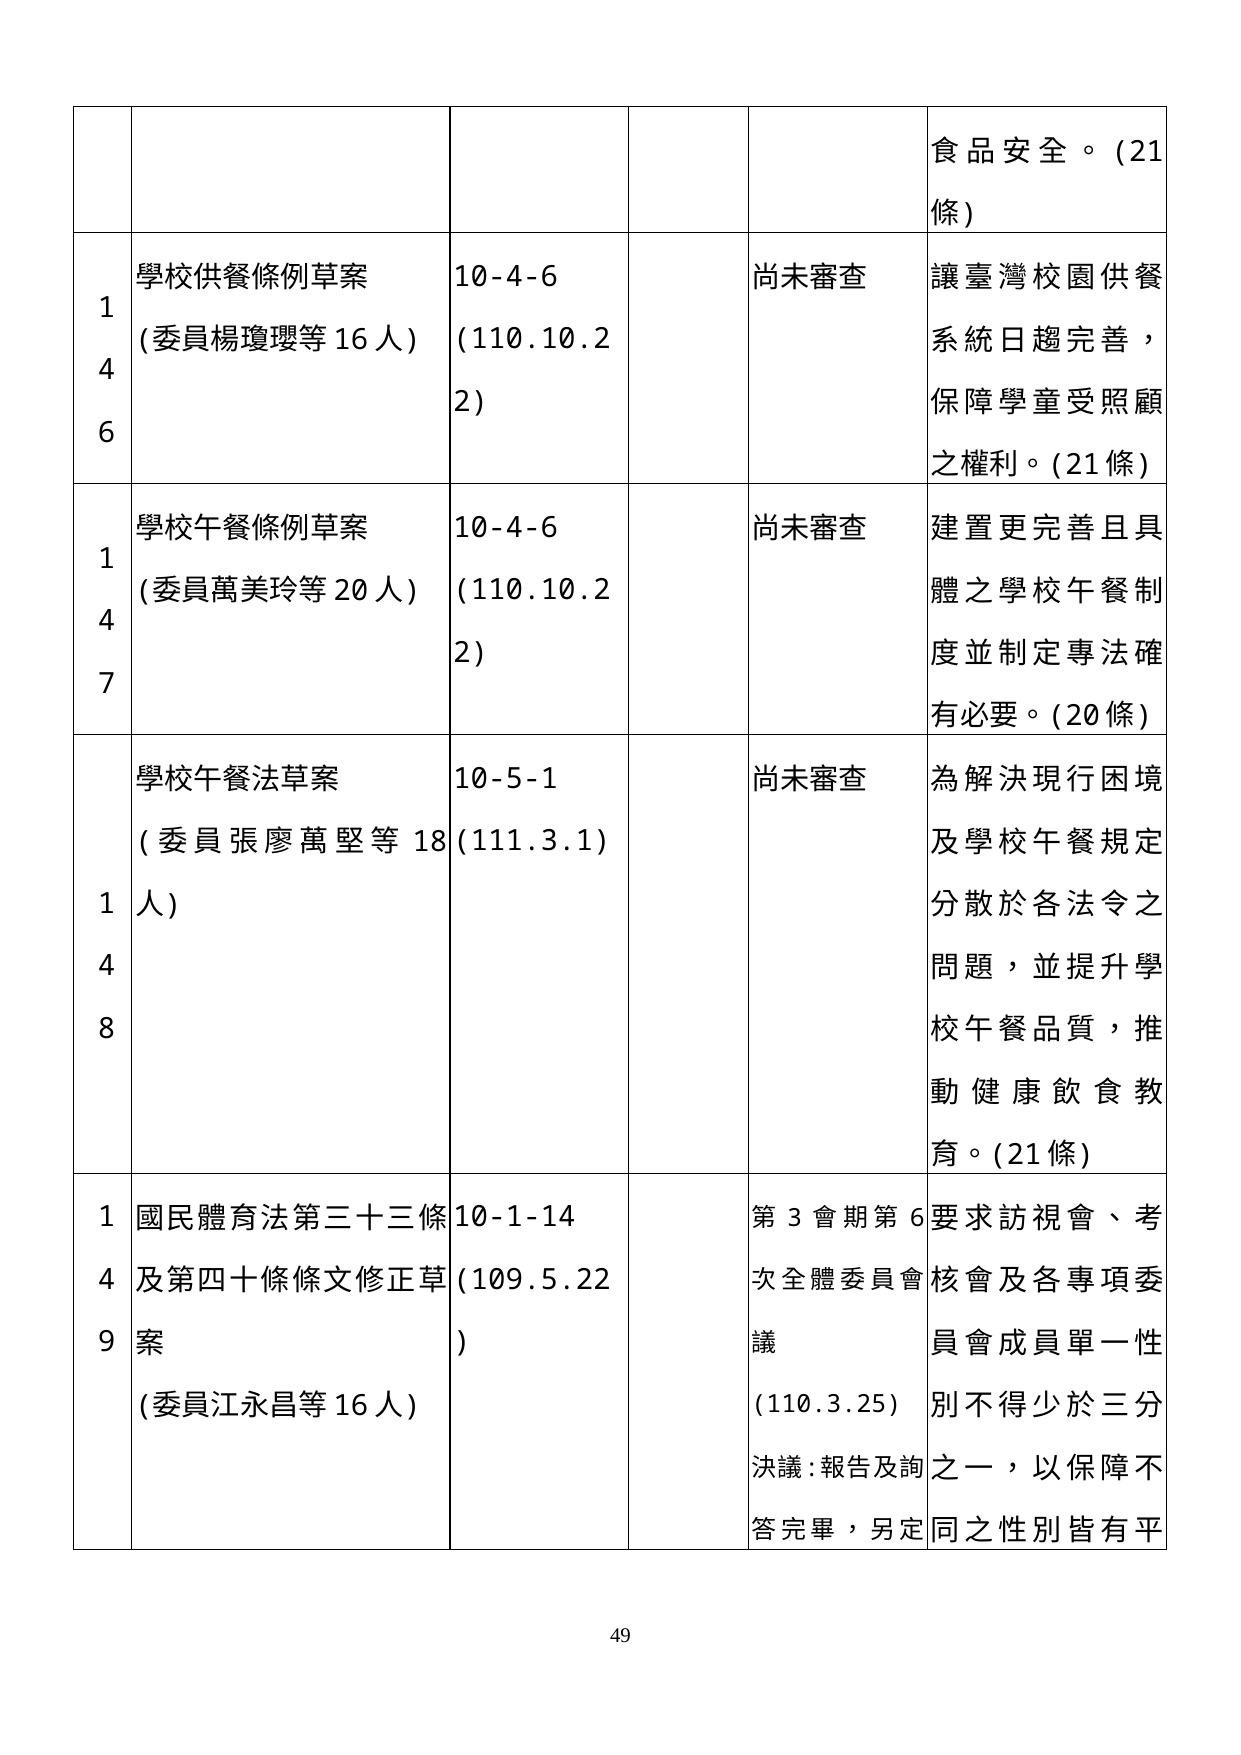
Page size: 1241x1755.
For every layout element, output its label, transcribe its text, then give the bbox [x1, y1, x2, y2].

table_cell 尚未審查 [749, 484, 927, 734]
table_cell 10-4-6 (110.10.22) [451, 484, 628, 734]
table_cell 國民體育法第三十三條及第四十條條文修正草案 (委員江永昌等16人) [132, 1174, 449, 1549]
table_cell [132, 107, 449, 232]
table_cell [629, 735, 748, 1173]
table_cell 讓臺灣校園供餐系統日趨完善，保障學童受照顧之權利。(21條) [928, 233, 1166, 483]
table_cell 學校午餐條例草案 (委員萬美玲等20人) [132, 484, 449, 734]
table_cell 要求訪視會、考核會及各專項委員會成員單一性別不得少於三分之一，以保障不同之性別皆有平 [928, 1174, 1166, 1549]
table_cell 10-4-6 (110.10.22) [451, 233, 628, 483]
table_cell [74, 735, 131, 1173]
table_cell 10-1-14 (109.5.22) [451, 1174, 628, 1549]
table_cell [74, 1174, 131, 1549]
table_cell 第3會期第6次全體委員會議(110.3.25) 決議:報告及詢答完畢，另定 [749, 1174, 927, 1549]
table_cell [451, 107, 628, 232]
table_cell 尚未審查 [749, 233, 927, 483]
table_cell 10-5-1 (111.3.1) [451, 735, 628, 1173]
table_cell 食品安全。(21條) [928, 107, 1166, 232]
table_cell 學校供餐條例草案 (委員楊瓊瓔等16人) [132, 233, 449, 483]
table_cell [74, 107, 131, 232]
table_cell 建置更完善且具體之學校午餐制度並制定專法確有必要。(20條) [928, 484, 1166, 734]
table_cell 學校午餐法草案 (委員張廖萬堅等18人) [132, 735, 449, 1173]
table_cell [629, 1174, 748, 1549]
table_cell [629, 107, 748, 232]
table_cell [629, 484, 748, 734]
table_cell 為解決現行困境及學校午餐規定分散於各法令之問題，並提升學校午餐品質，推動健康飲食教育。(21條) [928, 735, 1166, 1173]
table_cell 尚未審查 [749, 735, 927, 1173]
table_cell [74, 233, 131, 483]
table_cell [74, 484, 131, 734]
table_cell [749, 107, 927, 232]
table_cell [629, 233, 748, 483]
